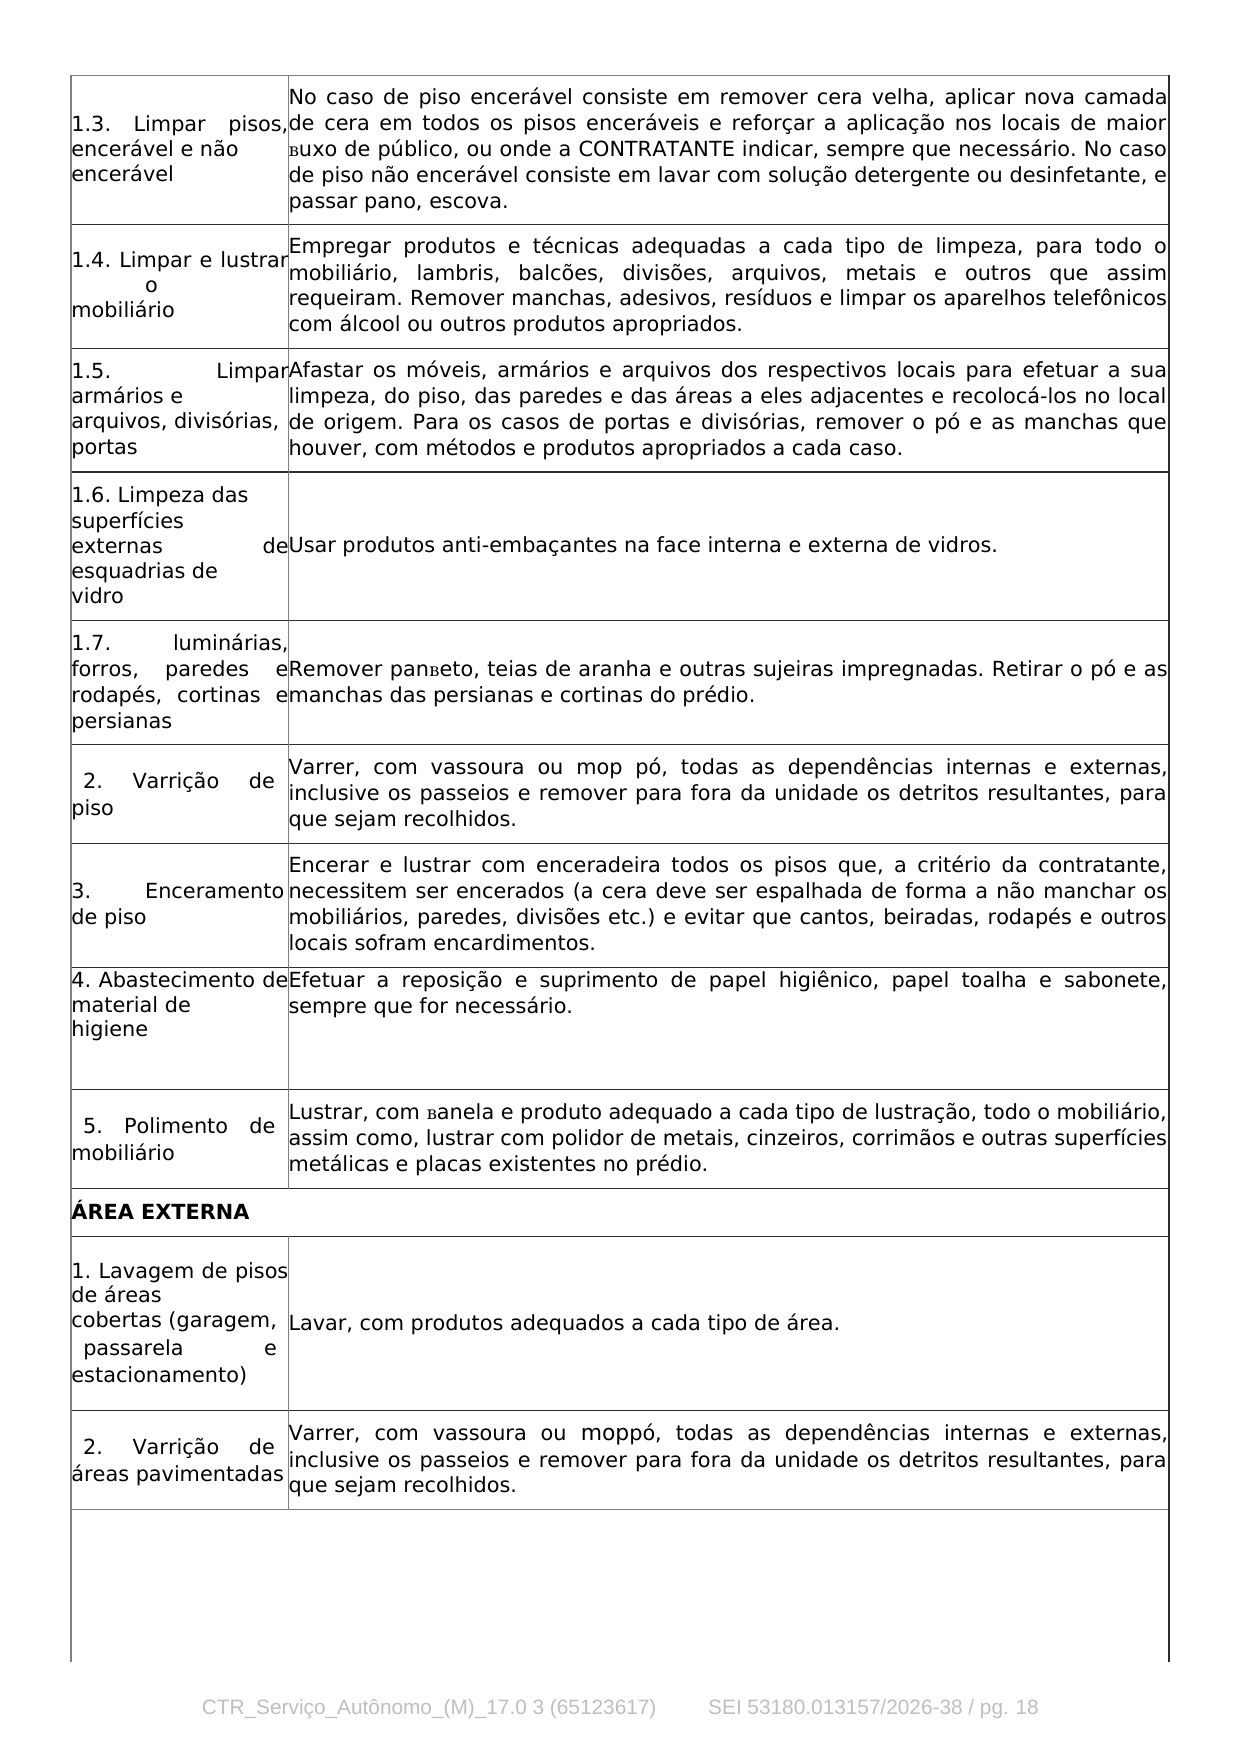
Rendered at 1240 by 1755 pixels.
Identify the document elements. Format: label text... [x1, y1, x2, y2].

table_cell Varrer, com vassoura ou moppó, todas as dependências internas e externas, inclusive os passeios e remover para fora da unidade os detritos resultantes, para que sejam recolhidos. [289, 1411, 1168, 1508]
table_cell No caso de piso encerável consiste em remover cera velha, aplicar nova camada de cera em todos os pisos enceráveis e reforçar a aplicação nos locais de maior uxo de público, ou onde a CONTRATANTE indicar, sempre que necessário. No caso de piso não encerável consiste em lavar com solução detergente ou desinfetante, e passar pano, escova. [289, 76, 1168, 224]
table_cell ÁREA EXTERNA [72, 1189, 1168, 1236]
table_cell Empregar produtos e técnicas adequadas a cada tipo de limpeza, para todo o mobiliário, lambris, balcões, divisões, arquivos, metais e outros que assim requeiram. Remover manchas, adesivos, resíduos e limpar os aparelhos telefônicos com álcool ou outros produtos apropriados. [289, 225, 1168, 348]
table_cell 1.5. Limpar armários e arquivos, divisórias, portas [72, 349, 288, 471]
table_cell 1.7. luminárias, forros, paredes e rodapés, cortinas e persianas [72, 621, 288, 744]
table_cell [72, 1510, 1168, 1662]
table_cell Usar produtos anti-embaçantes na face interna e externa de vidros. [289, 473, 1168, 620]
table_cell 1.6. Limpeza das superfícies externas de esquadrias de vidro [72, 473, 288, 620]
table_cell Efetuar a reposição e suprimento de papel higiênico, papel toalha e sabonete, sempre que for necessário. [289, 968, 1168, 1089]
table_cell Remover paneto, teias de aranha e outras sujeiras impregnadas. Retirar o pó e as manchas das persianas e cortinas do prédio. [289, 621, 1168, 744]
table_cell 1. Lavagem de pisos de áreas cobertas (garagem, passarela e estacionamento) [72, 1237, 288, 1410]
table_cell 1.4. Limpar e lustrar o mobiliário [72, 225, 288, 348]
table_cell Afastar os móveis, armários e arquivos dos respectivos locais para efetuar a sua limpeza, do piso, das paredes e das áreas a eles adjacentes e recolocá-los no local de origem. Para os casos de portas e divisórias, remover o pó e as manchas que houver, com métodos e produtos apropriados a cada caso. [289, 349, 1168, 471]
table_cell 1.3. Limpar pisos, encerável e não encerável [72, 76, 288, 224]
table_cell 2. Varrição de áreas pavimentadas [72, 1411, 288, 1508]
table_cell 3. Enceramento de piso [72, 844, 288, 967]
table_cell 5. Polimento de mobiliário [72, 1090, 288, 1188]
table_cell 2. Varrição de piso [72, 745, 288, 843]
table_cell Lavar, com produtos adequados a cada tipo de área. [289, 1237, 1168, 1410]
table_cell 4. Abastecimento de material de higiene [72, 968, 288, 1089]
table_cell Encerar e lustrar com enceradeira todos os pisos que, a critério da contratante, necessitem ser encerados (a cera deve ser espalhada de forma a não manchar os mobiliários, paredes, divisões etc.) e evitar que cantos, beiradas, rodapés e outros locais sofram encardimentos. [289, 844, 1168, 967]
table_cell Lustrar, com anela e produto adequado a cada tipo de lustração, todo o mobiliário, assim como, lustrar com polidor de metais, cinzeiros, corrimãos e outras superfícies metálicas e placas existentes no prédio. [289, 1090, 1168, 1188]
table_cell Varrer, com vassoura ou mop pó, todas as dependências internas e externas, inclusive os passeios e remover para fora da unidade os detritos resultantes, para que sejam recolhidos. [289, 745, 1168, 843]
